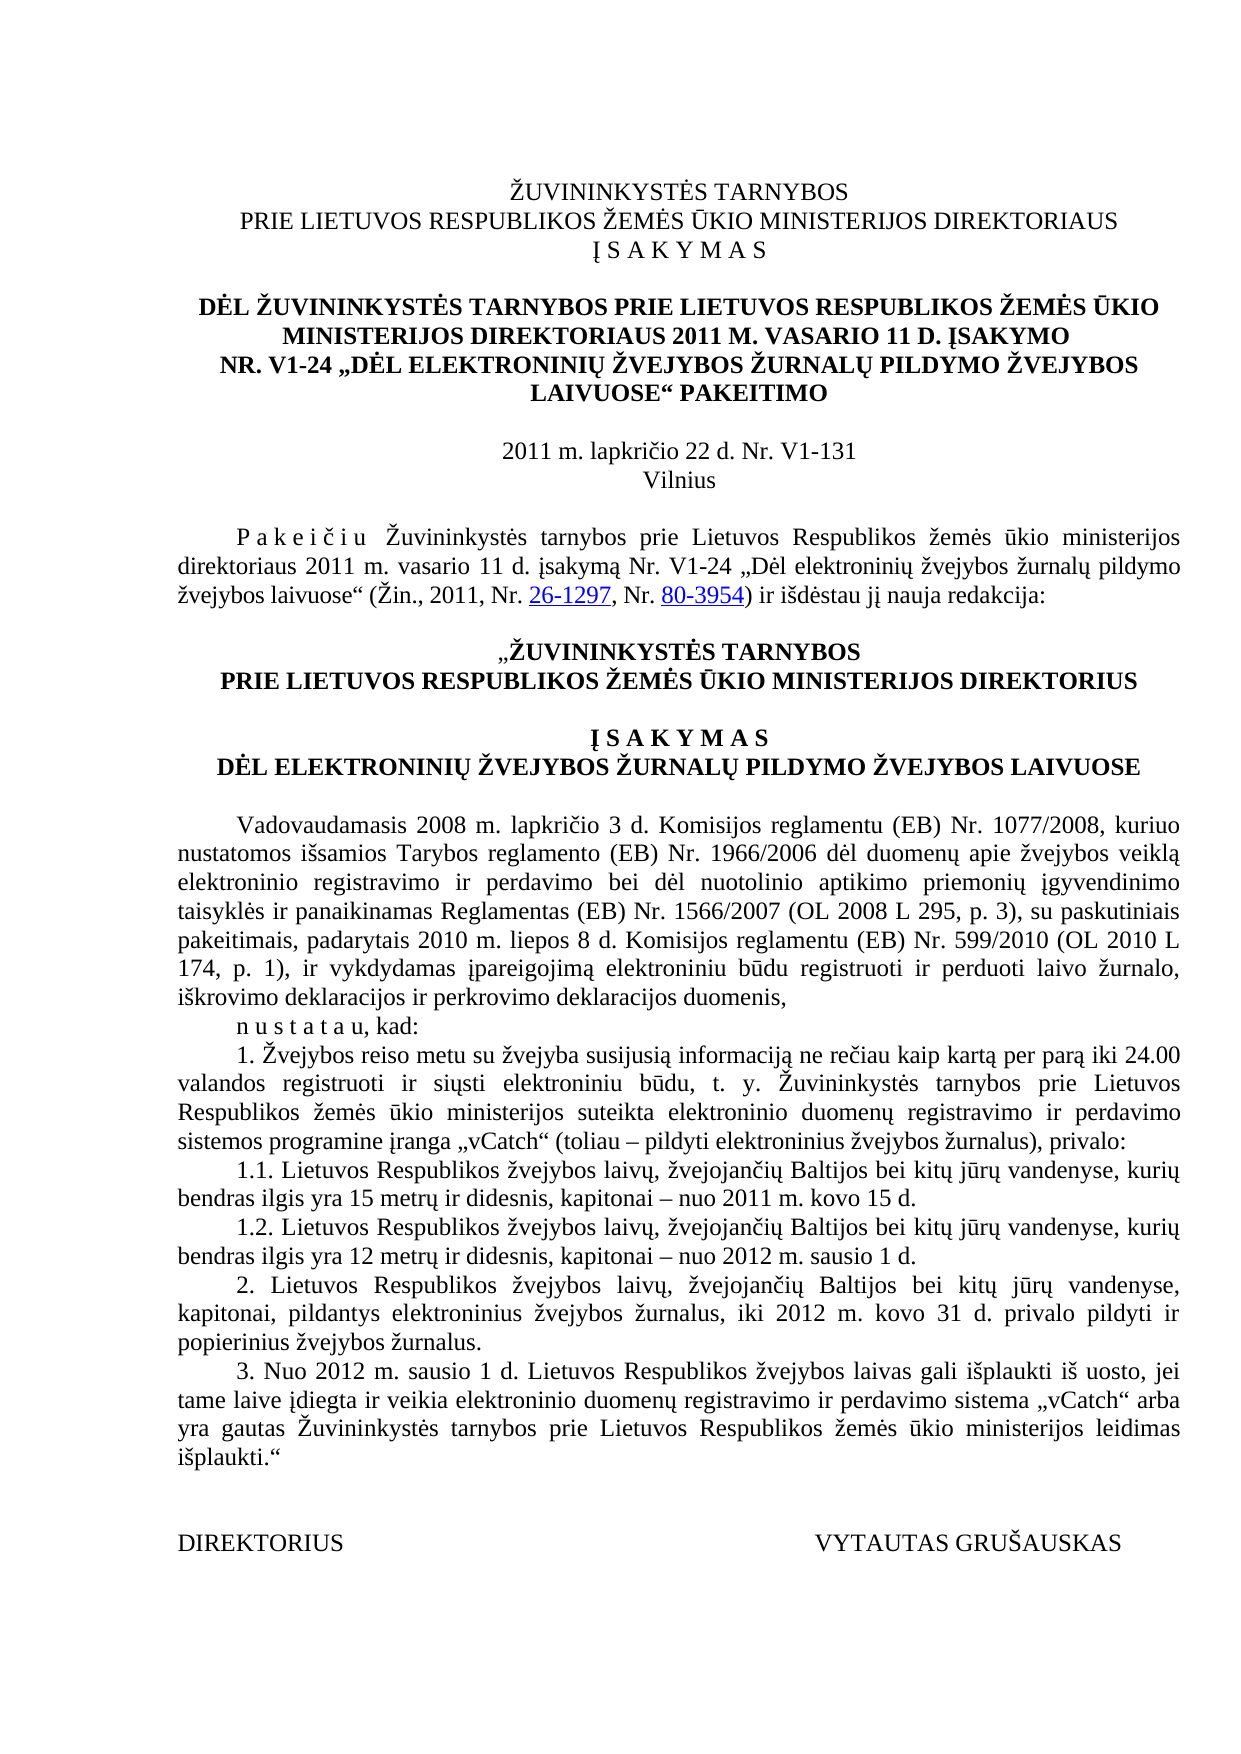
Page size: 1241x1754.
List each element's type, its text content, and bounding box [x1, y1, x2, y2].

text 2011 m. lapkričio 22 d. Nr. V1-131 [177, 436, 1181, 465]
text PRIE LIETUVOS RESPUBLIKOS ŽEMĖS ŪKIO MINISTERIJOS DIREKTORIUS [177, 666, 1181, 695]
text 2. Lietuvos Respublikos žvejybos laivų, žvejojančių Baltijos bei kitų jūrų vandenyse, kapitonai, pildantys elektroninius žvejybos žurnalus, iki 2012 m. kovo 31 d. privalo pildyti ir popierinius žvejybos žurnalus. [177, 1270, 1181, 1356]
text 1. Žvejybos reiso metu su žvejyba susijusią informaciją ne rečiau kaip kartą per parą iki 24.00 valandos registruoti ir siųsti elektroniniu būdu, t. y. Žuvininkystės tarnybos prie Lietuvos Respublikos žemės ūkio ministerijos suteikta elektroninio duomenų registravimo ir perdavimo sistemos programine įranga „vCatch“ (toliau – pildyti elektroninius žvejybos žurnalus), privalo: [177, 1040, 1181, 1155]
text DĖL ELEKTRONINIŲ ŽVEJYBOS ŽURNALŲ PILDYMO ŽVEJYBOS LAIVUOSE [177, 752, 1181, 781]
text PRIE LIETUVOS RESPUBLIKOS ŽEMĖS ŪKIO MINISTERIJOS DIREKTORIAUS [177, 206, 1181, 235]
text ŽUVININKYSTĖS TARNYBOS [177, 177, 1181, 206]
text DĖL ŽUVININKYSTĖS TARNYBOS PRIE LIETUVOS RESPUBLIKOS ŽEMĖS ŪKIO MINISTERIJOS DIREKTORIAUS 2011 M. VASARIO 11 D. ĮSAKYMO NR. V1-24 „DĖL ELEKTRONINIŲ ŽVEJYBOS ŽURNALŲ PILDYMO ŽVEJYBOS LAIVUOSE“ PAKEITIMO [177, 292, 1181, 407]
text Vilnius [177, 465, 1181, 493]
text ĮSAKYMAS [177, 235, 1181, 263]
text ĮSAKYMAS [177, 723, 1181, 752]
text „ŽUVININKYSTĖS TARNYBOS [177, 637, 1181, 666]
text Pakeičiu Žuvininkystės tarnybos prie Lietuvos Respublikos žemės ūkio ministerijos direktoriaus 2011 m. vasario 11 d. įsakymą Nr. V1-24 „Dėl elektroninių žvejybos žurnalų pildymo žvejybos laivuose“ (Žin., 2011, Nr. 26-1297, Nr. 80-3954) ir išdėstau jį nauja redakcija: [177, 522, 1181, 608]
text 1.2. Lietuvos Respublikos žvejybos laivų, žvejojančių Baltijos bei kitų jūrų vandenyse, kurių bendras ilgis yra 12 metrų ir didesnis, kapitonai – nuo 2012 m. sausio 1 d. [177, 1212, 1181, 1270]
text 1.1. Lietuvos Respublikos žvejybos laivų, žvejojančių Baltijos bei kitų jūrų vandenyse, kurių bendras ilgis yra 15 metrų ir didesnis, kapitonai – nuo 2011 m. kovo 15 d. [177, 1155, 1181, 1212]
text Vadovaudamasis 2008 m. lapkričio 3 d. Komisijos reglamentu (EB) Nr. 1077/2008, kuriuo nustatomos išsamios Tarybos reglamento (EB) Nr. 1966/2006 dėl duomenų apie žvejybos veiklą elektroninio registravimo ir perdavimo bei dėl nuotolinio aptikimo priemonių įgyvendinimo taisyklės ir panaikinamas Reglamentas (EB) Nr. 1566/2007 (OL 2008 L 295, p. 3), su paskutiniais pakeitimais, padarytais 2010 m. liepos 8 d. Komisijos reglamentu (EB) Nr. 599/2010 (OL 2010 L 174, p. 1), ir vykdydamas įpareigojimą elektroniniu būdu registruoti ir perduoti laivo žurnalo, iškrovimo deklaracijos ir perkrovimo deklaracijos duomenis, [177, 810, 1181, 1011]
text 3. Nuo 2012 m. sausio 1 d. Lietuvos Respublikos žvejybos laivas gali išplaukti iš uosto, jei tame laive įdiegta ir veikia elektroninio duomenų registravimo ir perdavimo sistema „vCatch“ arba yra gautas Žuvininkystės tarnybos prie Lietuvos Respublikos žemės ūkio ministerijos leidimas išplaukti.“ [177, 1356, 1181, 1471]
text nustatau, kad: [177, 1011, 1181, 1040]
text Direktorius Vytautas Grušauskas [177, 1528, 1181, 1557]
